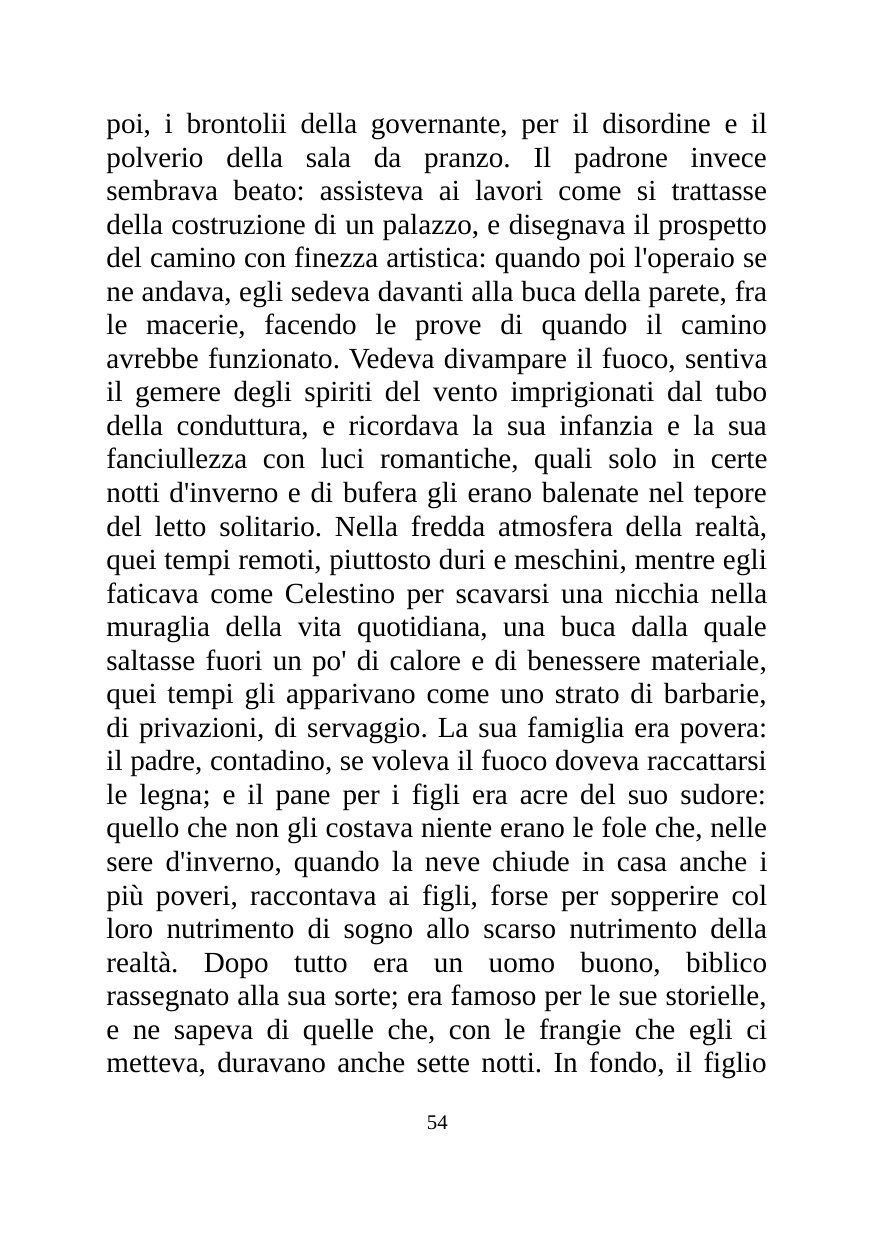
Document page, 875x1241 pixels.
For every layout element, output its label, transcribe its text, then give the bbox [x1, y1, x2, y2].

text poi, i brontolii della governante, per il disordine e il polverio della sala da pranzo. Il padrone invece sembrava beato: assisteva ai lavori come si trattasse della costruzione di un palazzo, e disegnava il prospetto del camino con finezza artistica: quando poi l'operaio se ne andava, egli sedeva davanti alla buca della parete, fra le macerie, facendo le prove di quando il camino avrebbe funzionato. Vedeva divampare il fuoco, sentiva il gemere degli spiriti del vento imprigionati dal tubo della conduttura, e ricordava la sua infanzia e la sua fanciullezza con luci romantiche, quali solo in certe notti d'inverno e di bufera gli erano balenate nel tepore del letto solitario. Nella fredda atmosfera della realtà, quei tempi remoti, piuttosto duri e meschini, mentre egli faticava come Celestino per scavarsi una nicchia nella muraglia della vita quotidiana, una buca dalla quale saltasse fuori un po' di calore e di benessere materiale, quei tempi gli apparivano come uno strato di barbarie, di privazioni, di servaggio. La sua famiglia era povera: il padre, contadino, se voleva il fuoco doveva raccattarsi le legna; e il pane per i figli era acre del suo sudore: quello che non gli costava niente erano le fole che, nelle sere d'inverno, quando la neve chiude in casa anche i più poveri, raccontava ai figli, forse per sopperire col loro nutrimento di sogno allo scarso nutrimento della realtà. Dopo tutto era un uomo buono, biblico rassegnato alla sua sorte; era famoso per le sue storielle, e ne sapeva di quelle che, con le frangie che egli ci metteva, duravano anche sette notti. In fondo, il figlio [106, 106, 768, 1079]
